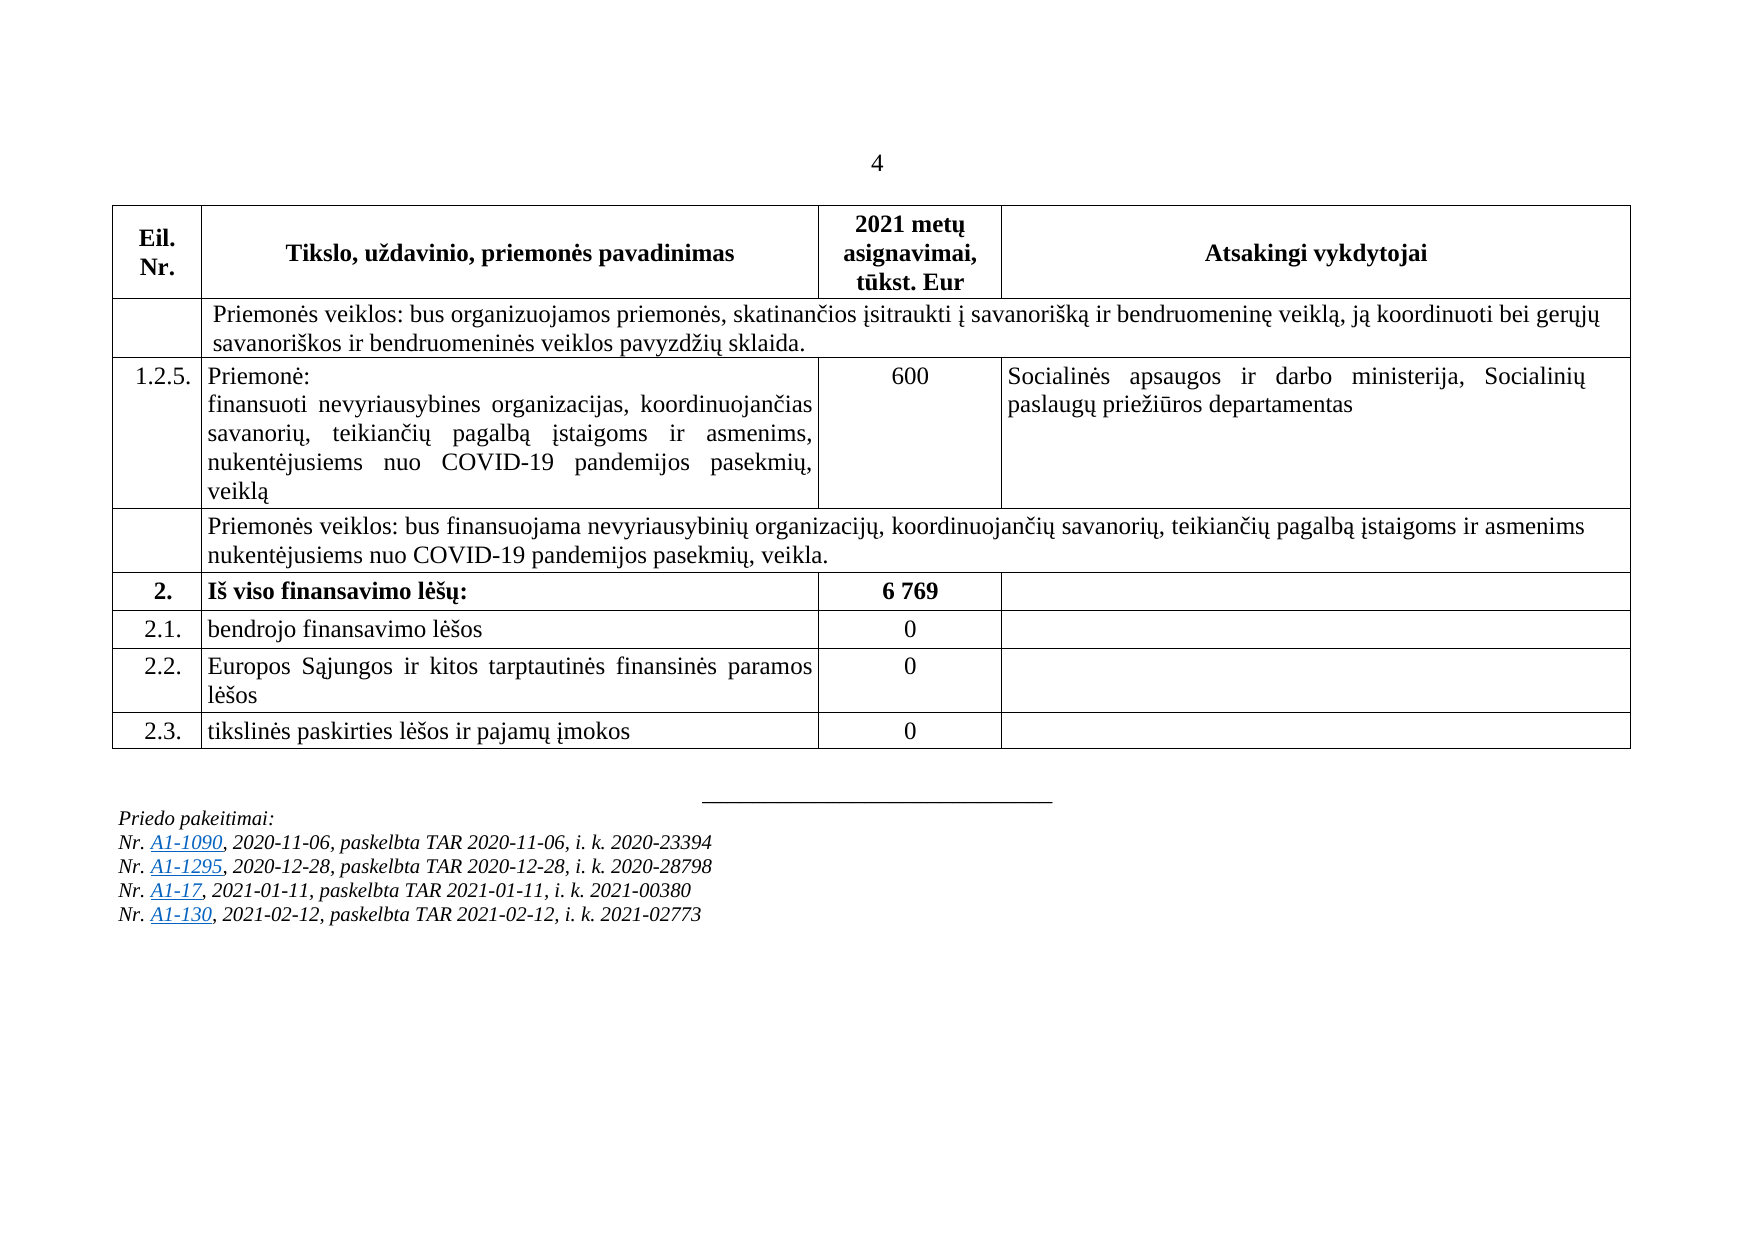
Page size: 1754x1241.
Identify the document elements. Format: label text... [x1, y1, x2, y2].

table_cell [1002, 649, 1630, 712]
table_cell Priemonė: finansuoti nevyriausybines organizacijas, koordinuojančias savanorių, teikiančių pagalbą įstaigoms ir asmenims, nukentėjusiems nuo COVID-19 pandemijos pasekmių, veiklą [202, 358, 818, 507]
table_header Atsakingi vykdytojai [1002, 206, 1630, 298]
text Nr. A1-17, 2021-01-11, paskelbta TAR 2021-01-11, i. k. 2021-00380 [118, 878, 1636, 902]
table_cell tikslinės paskirties lėšos ir pajamų įmokos [202, 713, 818, 747]
table_cell Priemonės veiklos: bus finansuojama nevyriausybinių organizacijų, koordinuojančių savanorių, teikiančių pagalbą įstaigoms ir asmenims nukentėjusiems nuo COVID-19 pandemijos pasekmių, veikla. [202, 509, 1630, 572]
table_header Eil. Nr. [113, 206, 201, 298]
text Priedo pakeitimai: [118, 806, 1636, 830]
table_cell 600 [819, 358, 1001, 507]
table_cell [1002, 611, 1630, 647]
table_cell 0 [819, 713, 1001, 747]
table_cell Iš viso finansavimo lėšų: [202, 573, 818, 610]
table_cell Europos Sąjungos ir kitos tarptautinės finansinės paramos lėšos [202, 649, 818, 712]
table_cell 2.3. [113, 713, 201, 747]
text ____________________________ [118, 777, 1636, 806]
table_cell Socialinės apsaugos ir darbo ministerija, Socialinių paslaugų priežiūros departamentas [1002, 358, 1630, 507]
table_cell 0 [819, 649, 1001, 712]
table_cell bendrojo finansavimo lėšos [202, 611, 818, 647]
text Nr. A1-1295, 2020-12-28, paskelbta TAR 2020-12-28, i. k. 2020-28798 [118, 854, 1636, 878]
table_header 2021 metų asignavimai, tūkst. Eur [819, 206, 1001, 298]
table_cell 6 769 [819, 573, 1001, 610]
text Nr. A1-130, 2021-02-12, paskelbta TAR 2021-02-12, i. k. 2021-02773 [118, 902, 1636, 926]
table_cell 0 [819, 611, 1001, 647]
table_header Tikslo, uždavinio, priemonės pavadinimas [202, 206, 818, 298]
table_cell 2.1. [113, 611, 201, 647]
text Nr. A1-1090, 2020-11-06, paskelbta TAR 2020-11-06, i. k. 2020-23394 [118, 830, 1636, 854]
table_cell [113, 509, 201, 572]
table_cell 2. [113, 573, 201, 610]
table_cell [113, 299, 201, 357]
table_cell 2.2. [113, 649, 201, 712]
table_cell 1.2.5. [113, 358, 201, 507]
table_cell Priemonės veiklos: bus organizuojamos priemonės, skatinančios įsitraukti į savanorišką ir bendruomeninę veiklą, ją koordinuoti bei gerųjų savanoriškos ir bendruomeninės veiklos pavyzdžių sklaida. [202, 299, 1630, 357]
table_cell [1002, 573, 1630, 610]
table_cell [1002, 713, 1630, 747]
